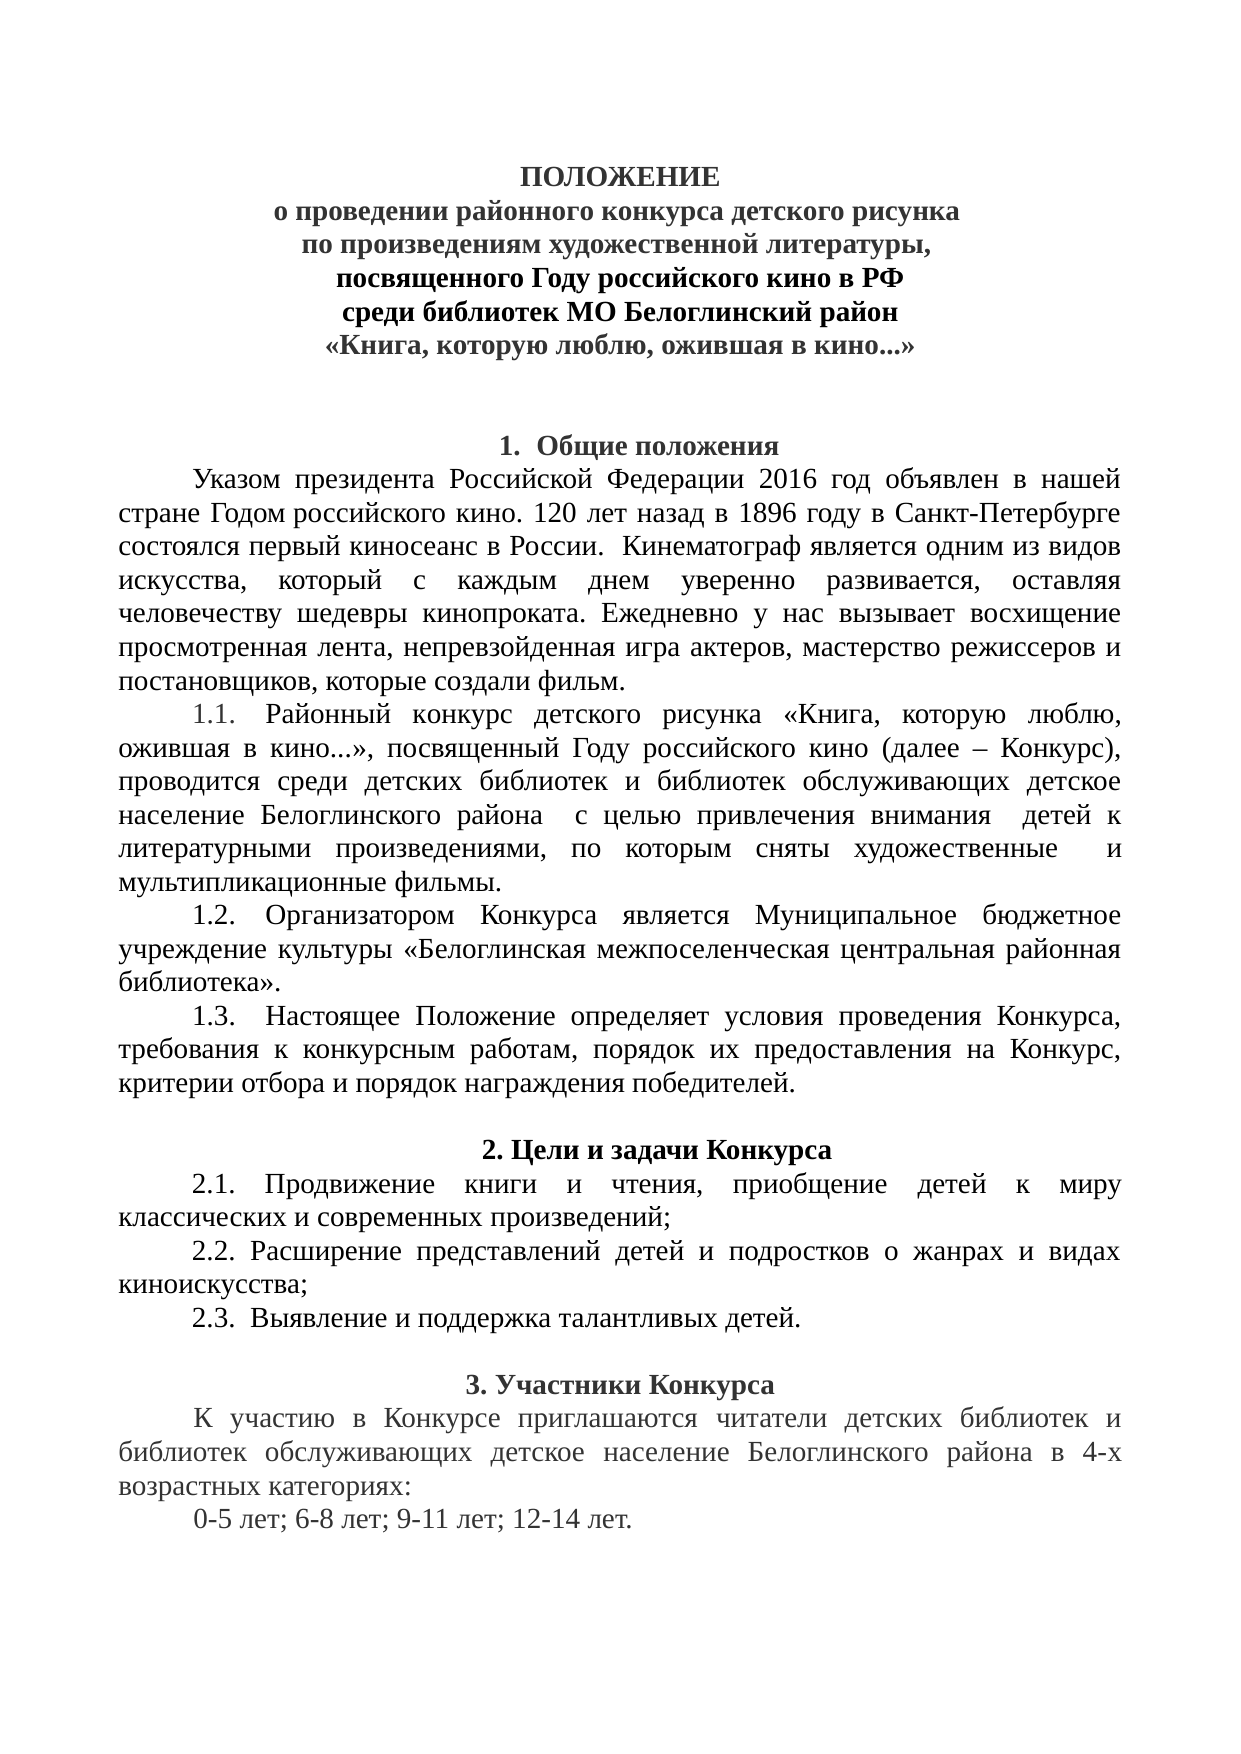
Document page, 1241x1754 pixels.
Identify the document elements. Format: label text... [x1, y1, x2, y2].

list Районный конкурс детского рисунка «Книга, которую люблю, ожившая в кино...», посвященный Году российского кино (далее – Конкурс), проводится среди детских библиотек и библиотек обслуживающих детское население Белоглинского района с целью привлечения внимания детей к литературными произведениями, по которым сняты художественные и мультипликационные фильмы. [118, 696, 1122, 897]
list Общие положения [156, 428, 1122, 461]
text 2.2. Расширение представлений детей и подростков о жанрах и видах киноискусства; [118, 1233, 1122, 1300]
text Указом президента Российской Федерации 2016 год объявлен в нашей стране Годом российского кино. 120 лет назад в 1896 году в Санкт-Петербурге состоялся первый киносеанс в России. Кинематограф является одним из видов искусства, который с каждым днем уверенно развивается, оставляя человечеству шедевры кинопроката. Ежедневно у нас вызывает восхищение просмотренная лента, непревзойденная игра актеров, мастерство режиссеров и постановщиков, которые создали фильм. [118, 461, 1122, 696]
list Настоящее Положение определяет условия проведения Конкурса, требования к конкурсным работам, порядок их предоставления на Конкурс, критерии отбора и порядок награждения победителей. [118, 998, 1122, 1099]
text 2.1. Продвижение книги и чтения, приобщение детей к миру классических и современных произведений; [118, 1166, 1122, 1233]
text 2.3. Выявление и поддержка талантливых детей. [118, 1300, 1122, 1333]
text по произведениям художественной литературы, [118, 227, 1122, 260]
list Организатором Конкурса является Муниципальное бюджетное учреждение культуры «Белоглинская межпоселенческая центральная районная библиотека». [118, 897, 1122, 998]
text 2. Цели и задачи Конкурса [118, 1132, 1122, 1166]
text о проведении районного конкурса детского рисунка [118, 193, 1122, 227]
text среди библиотек МО Белоглинский район [118, 294, 1122, 327]
text 3. Участники Конкурса [118, 1367, 1122, 1401]
text ПОЛОЖЕНИЕ [118, 159, 1122, 193]
text 0-5 лет; 6-8 лет; 9-11 лет; 12-14 лет. [118, 1501, 1122, 1535]
text К участию в Конкурсе приглашаются читатели детских библиотек и библиотек обслуживающих детское население Белоглинского района в 4-х возрастных категориях: [118, 1401, 1122, 1501]
text «Книга, которую люблю, ожившая в кино...» [118, 327, 1122, 361]
text посвященного Году российского кино в РФ [118, 260, 1122, 294]
